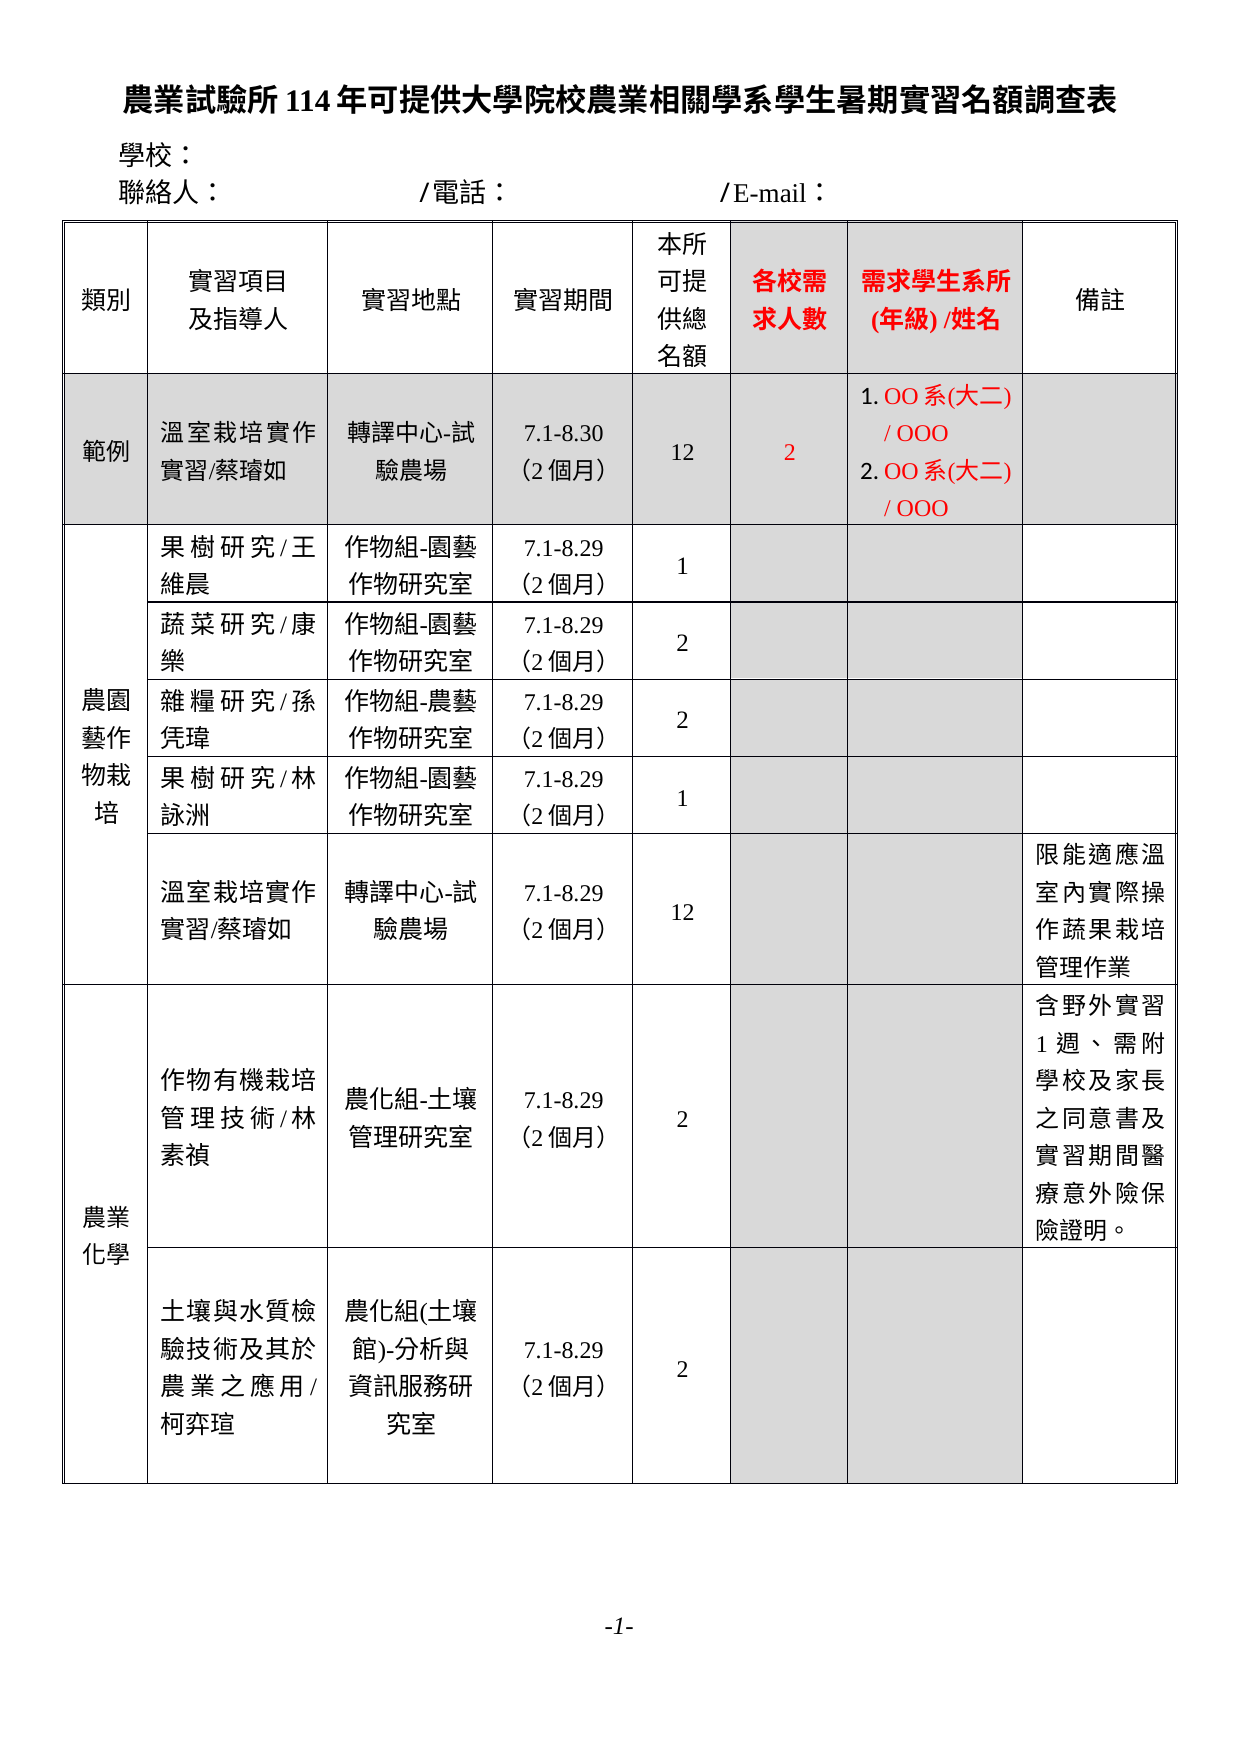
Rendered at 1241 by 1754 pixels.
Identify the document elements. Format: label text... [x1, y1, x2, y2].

table_cell 範例 [65, 374, 147, 524]
table_cell 農園藝作物栽培 [65, 525, 147, 984]
table_header 本所可提供總名額 [633, 223, 730, 373]
table_header 實習地點 [328, 223, 492, 373]
table_header 類別 [65, 223, 147, 373]
table_cell 12 [633, 374, 730, 524]
table_cell 限能適應溫室內實際操作蔬果栽培管理作業 [1023, 834, 1175, 984]
table_cell [731, 985, 847, 1247]
table_cell 溫室栽培實作實習/蔡璿如 [148, 374, 327, 524]
table_cell 轉譯中心-試驗農場 [328, 374, 492, 524]
table_cell 7.1-8.29 （2個月） [493, 834, 632, 984]
table_cell 果樹研究/林詠洲 [148, 757, 327, 833]
table_cell [848, 525, 1022, 601]
table_header 實習期間 [493, 223, 632, 373]
table_cell 2 [633, 985, 730, 1247]
table_cell 溫室栽培實作實習/蔡璿如 [148, 834, 327, 984]
table_cell 農化組-土壤管理研究室 [328, 985, 492, 1247]
table_cell [1023, 1248, 1175, 1483]
table_header 實習項目 及指導人 [148, 223, 327, 373]
table_cell [731, 834, 847, 984]
table_cell 含野外實習1週、需附學校及家長之同意書及實習期間醫療意外險保險證明。 [1023, 985, 1175, 1247]
table_cell 2 [633, 680, 730, 756]
table_cell OO系(大二) / OOO OO系(大二) / OOO [848, 374, 1022, 524]
table_cell [1023, 757, 1175, 833]
table_header 需求學生系所 (年級) /姓名 [848, 223, 1022, 373]
table_cell [731, 603, 847, 678]
table_cell 7.1-8.29 （2個月） [493, 985, 632, 1247]
table_cell [848, 757, 1022, 833]
table_cell 1 [633, 757, 730, 833]
table_cell 作物組-園藝作物研究室 [328, 603, 492, 678]
table_cell [731, 1248, 847, 1483]
table_cell [848, 1248, 1022, 1483]
table_cell 7.1-8.30 （2個月） [493, 374, 632, 524]
table_cell [848, 834, 1022, 984]
table_cell 12 [633, 834, 730, 984]
table_cell 作物有機栽培管理技術/林素禎 [148, 985, 327, 1247]
table_header 各校需求人數 [731, 223, 847, 373]
table_cell 7.1-8.29 （2個月） [493, 525, 632, 601]
table_cell 作物組-農藝作物研究室 [328, 680, 492, 756]
text 學校： [118, 145, 1122, 170]
table_cell 作物組-園藝作物研究室 [328, 525, 492, 601]
table_cell 2 [731, 374, 847, 524]
table_cell 土壤與水質檢驗技術及其於農業之應用/柯弈瑄 [148, 1248, 327, 1483]
table_cell [1023, 680, 1175, 756]
text 聯絡人： /電話： /E-mail： [118, 183, 1122, 208]
table_cell 2 [633, 1248, 730, 1483]
table_cell [1023, 603, 1175, 678]
table_cell 7.1-8.29 （2個月） [493, 1248, 632, 1483]
table_cell 7.1-8.29 （2個月） [493, 603, 632, 678]
table_cell [848, 985, 1022, 1247]
table_cell 1 [633, 525, 730, 601]
table_header 備註 [1023, 223, 1175, 373]
table_cell 農化組(土壤館)-分析與資訊服務研究室 [328, 1248, 492, 1483]
table_cell [848, 603, 1022, 678]
table_cell [731, 680, 847, 756]
table_cell 蔬菜研究/康樂 [148, 603, 327, 678]
table_cell [731, 525, 847, 601]
table_cell [731, 757, 847, 833]
table_cell 作物組-園藝作物研究室 [328, 757, 492, 833]
table_cell [1023, 525, 1175, 601]
table_cell 7.1-8.29 （2個月） [493, 680, 632, 756]
table_cell 農業化學 [65, 985, 147, 1483]
table_cell 2 [633, 603, 730, 678]
table_cell [1023, 374, 1175, 524]
table_cell 雜糧研究/孫凭瑋 [148, 680, 327, 756]
table_cell 果樹研究/王維晨 [148, 525, 327, 601]
table_cell [848, 680, 1022, 756]
table_cell 7.1-8.29 （2個月） [493, 757, 632, 833]
table_cell 轉譯中心-試驗農場 [328, 834, 492, 984]
text 農業試驗所114年可提供大學院校農業相關學系學生暑期實習名額調查表 [93, 75, 1147, 120]
